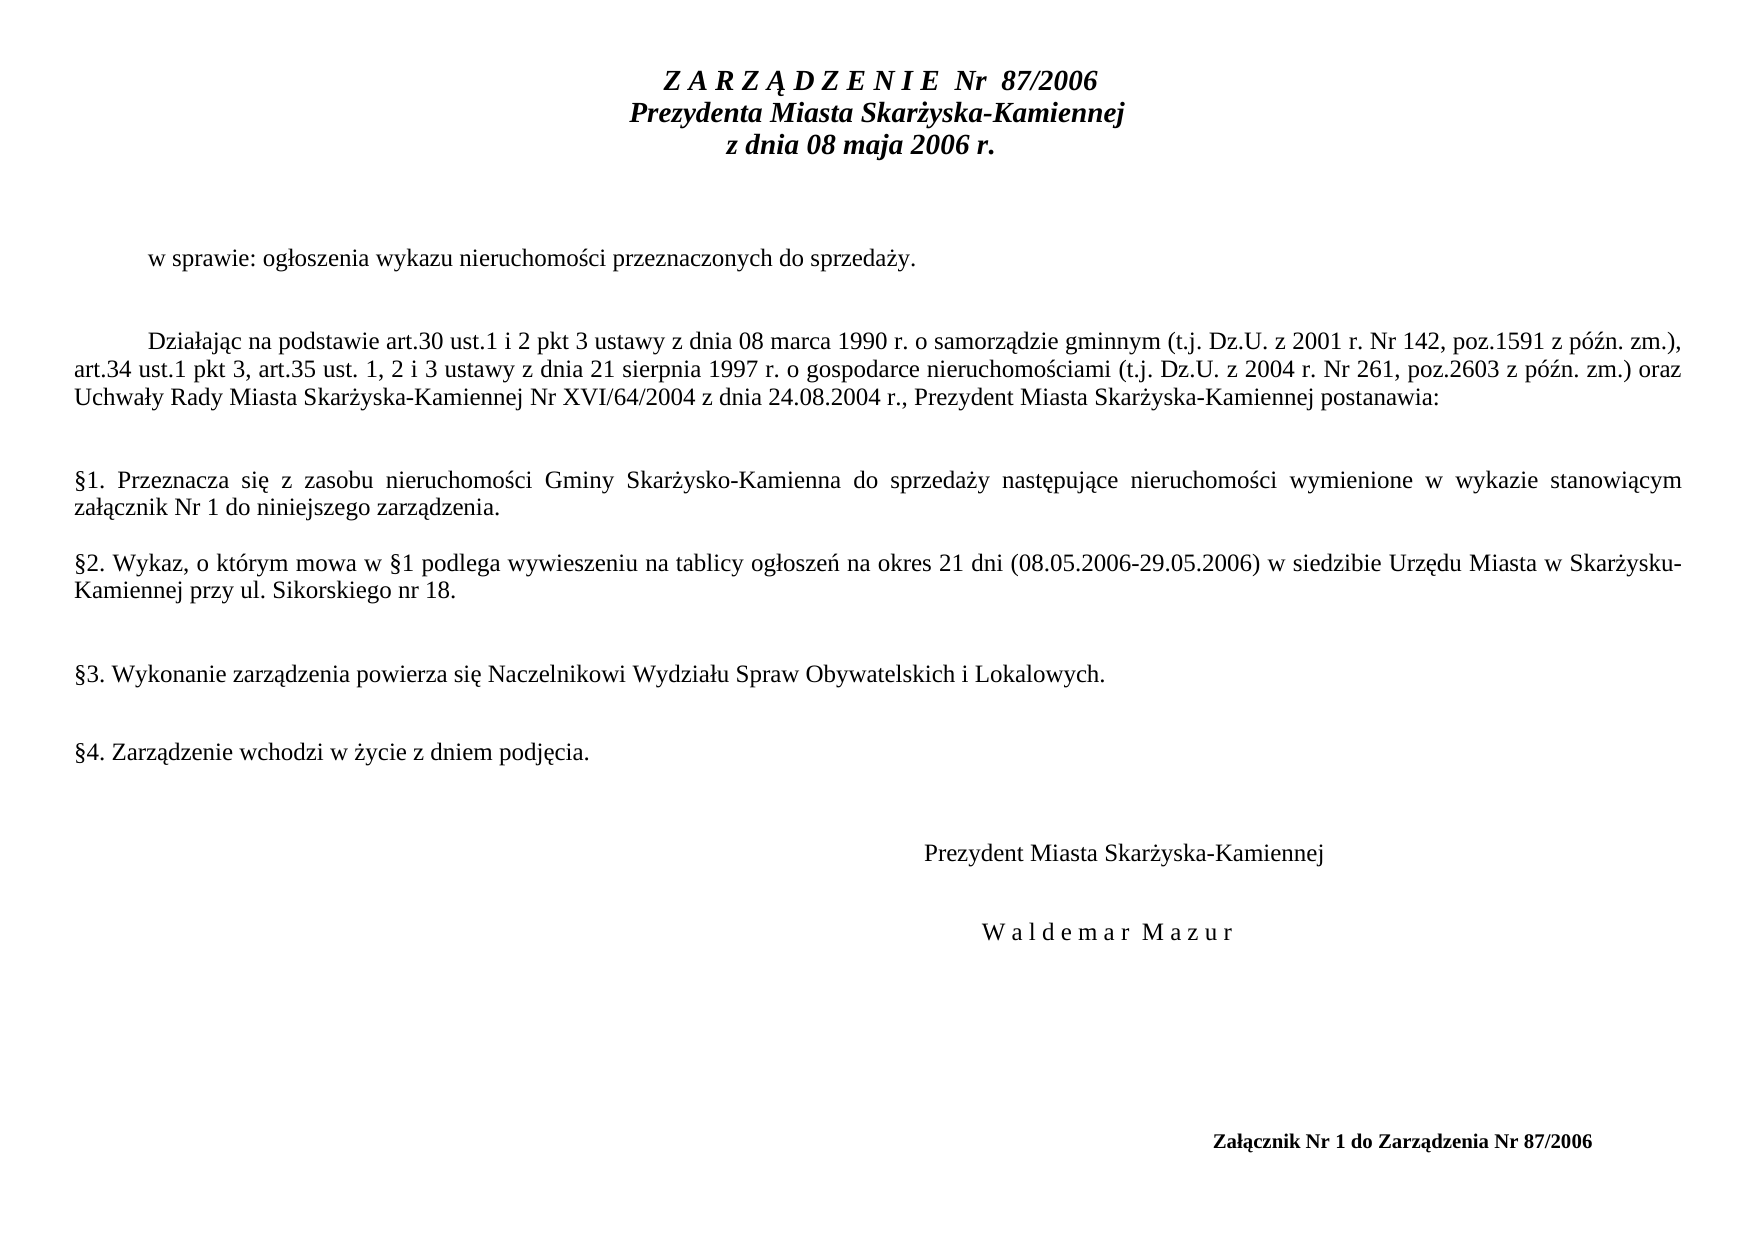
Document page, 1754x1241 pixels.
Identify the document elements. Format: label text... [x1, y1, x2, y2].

subtitle §1. Przeznacza się z zasobu nieruchomości Gminy Skarżysko-Kamienna do sprzedaży następujące nieruchomości wymienione w wykazie stanowiącym załącznik Nr 1 do niniejszego zarządzenia. [74, 466, 1683, 521]
text §2. Wykaz, o którym mowa w §1 podlega wywieszeniu na tablicy ogłoszeń na okres 21 dni (08.05.2006-29.05.2006) w siedzibie Urzędu Miasta w Skarżysku-Kamiennej przy ul. Sikorskiego nr 18. [74, 549, 1683, 604]
subtitle Z A R Z Ą D Z E N I E Nr 87/2006 [74, 64, 1683, 96]
subtitle Prezydent Miasta Skarżyska-Kamiennej [74, 839, 1683, 867]
text w sprawie: ogłoszenia wykazu nieruchomości przeznaczonych do sprzedaży. [74, 244, 1683, 272]
subtitle W a l d e m a r M a z u r [74, 918, 1683, 946]
text Działając na podstawie art.30 ust.1 i 2 pkt 3 ustawy z dnia 08 marca 1990 r. o samorządzie gminnym (t.j. Dz.U. z 2001 r. Nr 142, poz.1591 z późn. zm.), art.34 ust.1 pkt 3, art.35 ust. 1, 2 i 3 ustawy z dnia 21 sierpnia 1997 r. o gospodarce nieruchomościami (t.j. Dz.U. z 2004 r. Nr 261, poz.2603 z późn. zm.) oraz Uchwały Rady Miasta Skarżyska-Kamiennej Nr XVI/64/2004 z dnia 24.08.2004 r., Prezydent Miasta Skarżyska-Kamiennej postanawia: [74, 327, 1683, 410]
text Prezydenta Miasta Skarżyska-Kamiennej [74, 96, 1683, 129]
text z dnia 08 maja 2006 r. [74, 129, 1683, 161]
subtitle §4. Zarządzenie wchodzi w życie z dniem podjęcia. [74, 738, 1683, 766]
title Załącznik Nr 1 do Zarządzenia Nr 87/2006 [74, 1130, 1683, 1153]
subtitle §3. Wykonanie zarządzenia powierza się Naczelnikowi Wydziału Spraw Obywatelskich i Lokalowych. [74, 660, 1683, 687]
